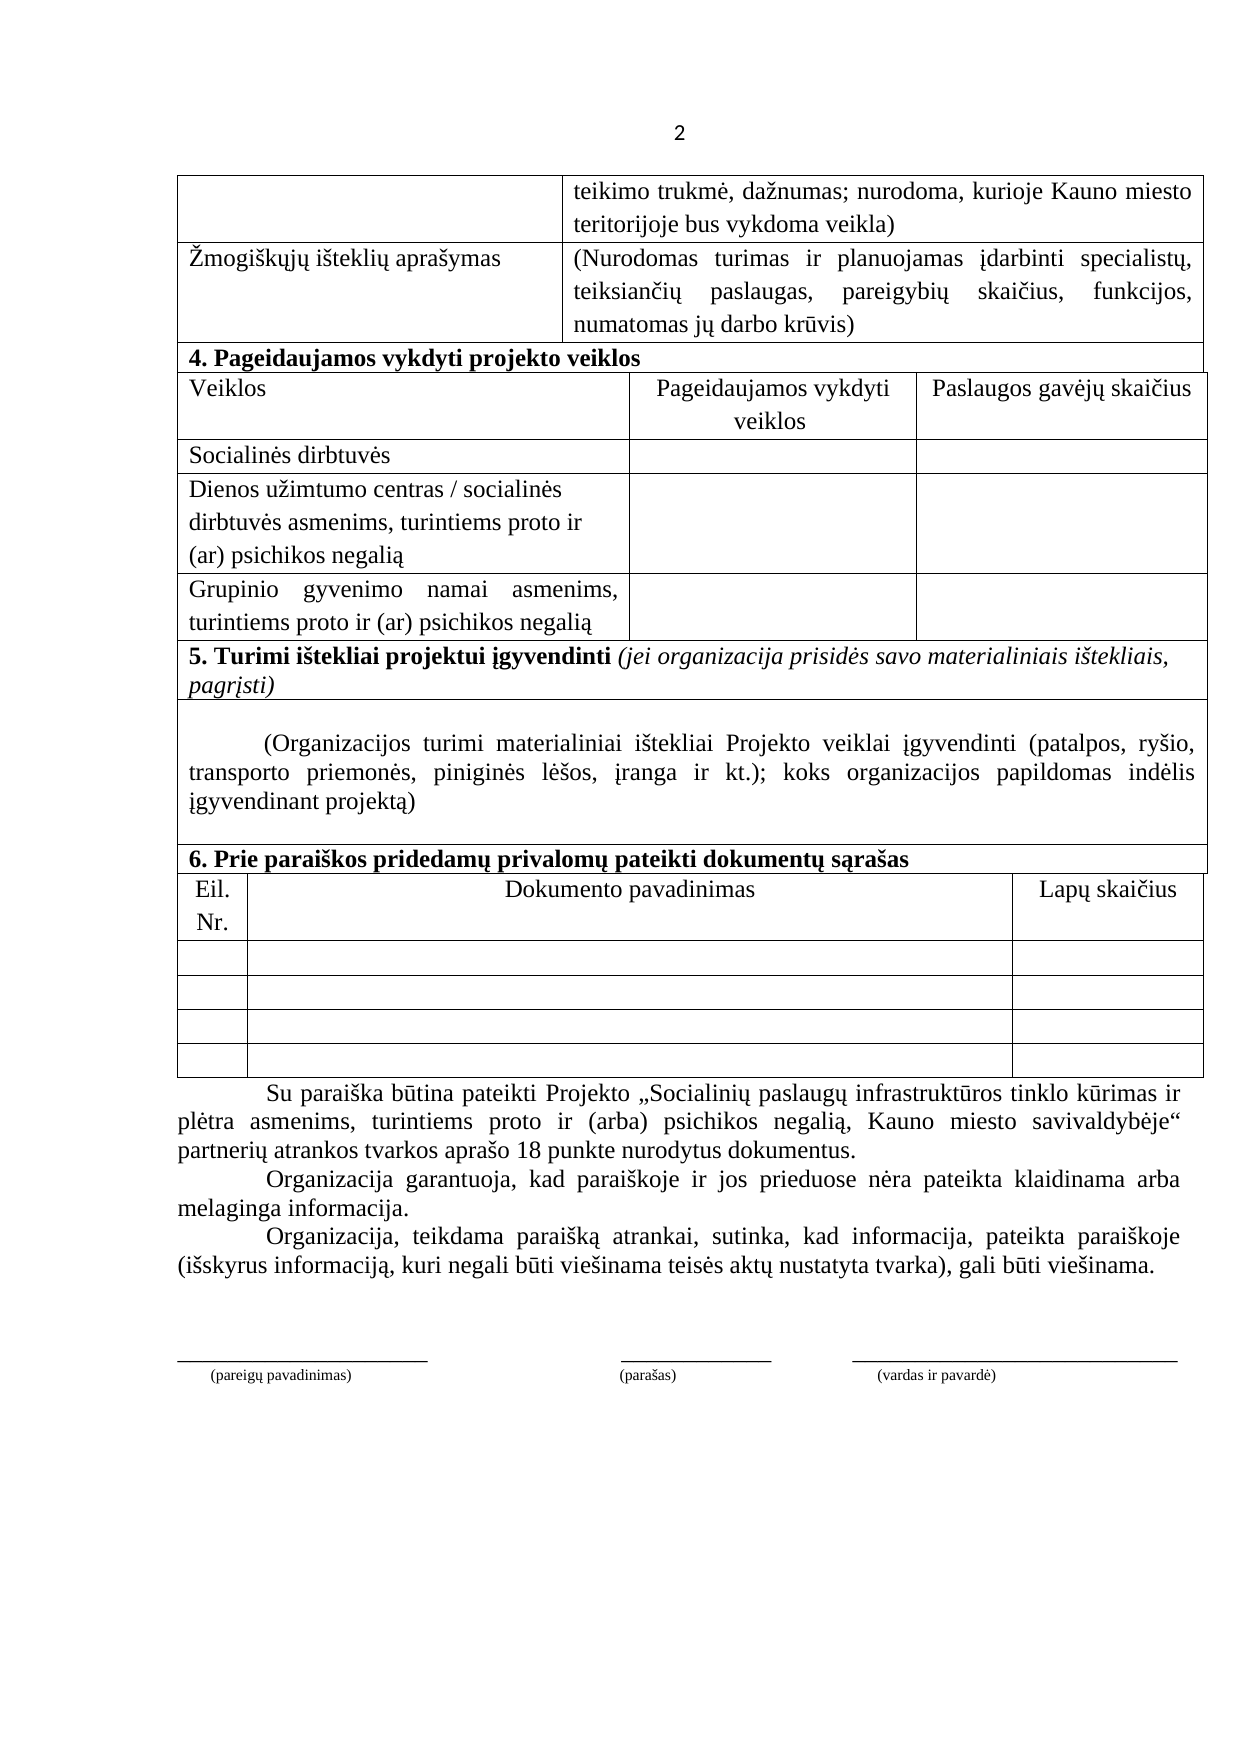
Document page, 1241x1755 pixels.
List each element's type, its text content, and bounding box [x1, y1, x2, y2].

text Organizacija, teikdama paraišką atrankai, sutinka, kad informacija, pateikta paraiškoje (išskyrus informaciją, kuri negali būti viešinama teisės aktų nustatyta tvarka), gali būti viešinama. [177, 1221, 1181, 1279]
table_cell [1013, 941, 1203, 974]
table_cell Paslaugos gavėjų skaičius [917, 373, 1207, 439]
text Organizacija garantuoja, kad paraiškoje ir jos prieduose nėra pateikta klaidinama arba melaginga informacija. [177, 1164, 1181, 1221]
table_cell Dokumento pavadinimas [248, 874, 1012, 940]
table_cell [248, 976, 1012, 1008]
table_cell [248, 941, 1012, 974]
table_cell [630, 474, 916, 573]
table_cell [630, 440, 916, 473]
table_cell [178, 1044, 247, 1077]
table_cell [1013, 1044, 1203, 1077]
table_cell [178, 976, 247, 1008]
table_cell Veiklos [178, 373, 629, 439]
table_cell [917, 474, 1207, 573]
table_cell Eil. Nr. [178, 874, 247, 940]
table_cell [248, 1010, 1012, 1043]
table_cell teikimo trukmė, dažnumas; nurodoma, kurioje Kauno miesto teritorijoje bus vykdoma veikla) [563, 176, 1203, 242]
table_cell Žmogiškųjų išteklių aprašymas [178, 243, 562, 342]
text ____________________ ____________ __________________________ [177, 1336, 1181, 1365]
table_cell Lapų skaičius [1013, 874, 1203, 940]
table_cell 5. Turimi ištekliai projektui įgyvendinti (jei organizacija prisidės savo materialiniais ištekliais, pagrįsti) [178, 641, 1207, 699]
table_cell [178, 1010, 247, 1043]
table_cell [1013, 976, 1203, 1008]
table_cell [917, 440, 1207, 473]
table_cell Grupinio gyvenimo namai asmenims, turintiems proto ir (ar) psichikos negalią [178, 574, 629, 640]
table_cell [178, 176, 562, 242]
table_cell [248, 1044, 1012, 1077]
table_cell Dienos užimtumo centras / socialinės dirbtuvės asmenims, turintiems proto ir (ar) psichikos negalią [178, 474, 629, 573]
table_cell [917, 574, 1207, 640]
table_cell [178, 941, 247, 974]
table_cell [1013, 1010, 1203, 1043]
table_cell (Nurodomas turimas ir planuojamas įdarbinti specialistų, teiksiančių paslaugas, pareigybių skaičius, funkcijos, numatomas jų darbo krūvis) [563, 243, 1203, 342]
table_cell (Organizacijos turimi materialiniai ištekliai Projekto veiklai įgyvendinti (patalpos, ryšio, transporto priemonės, piniginės lėšos, įranga ir kt.); koks organizacijos papildomas indėlis įgyvendinant projektą) [178, 700, 1207, 843]
table_cell 4. Pageidaujamos vykdyti projekto veiklos [178, 343, 1203, 372]
table_cell 6. Prie paraiškos pridedamų privalomų pateikti dokumentų sąrašas [178, 845, 1207, 873]
text (pareigų pavadinimas) (parašas) (vardas ir pavardė) [177, 1365, 1181, 1394]
table_cell Socialinės dirbtuvės [178, 440, 629, 473]
table_cell Pageidaujamos vykdyti veiklos [630, 373, 916, 439]
table_cell [630, 574, 916, 640]
text Su paraiška būtina pateikti Projekto „Socialinių paslaugų infrastruktūros tinklo kūrimas ir plėtra asmenims, turintiems proto ir (arba) psichikos negalią, Kauno miesto savivaldybėje“ partnerių atrankos tvarkos aprašo 18 punkte nurodytus dokumentus. [177, 1078, 1181, 1164]
